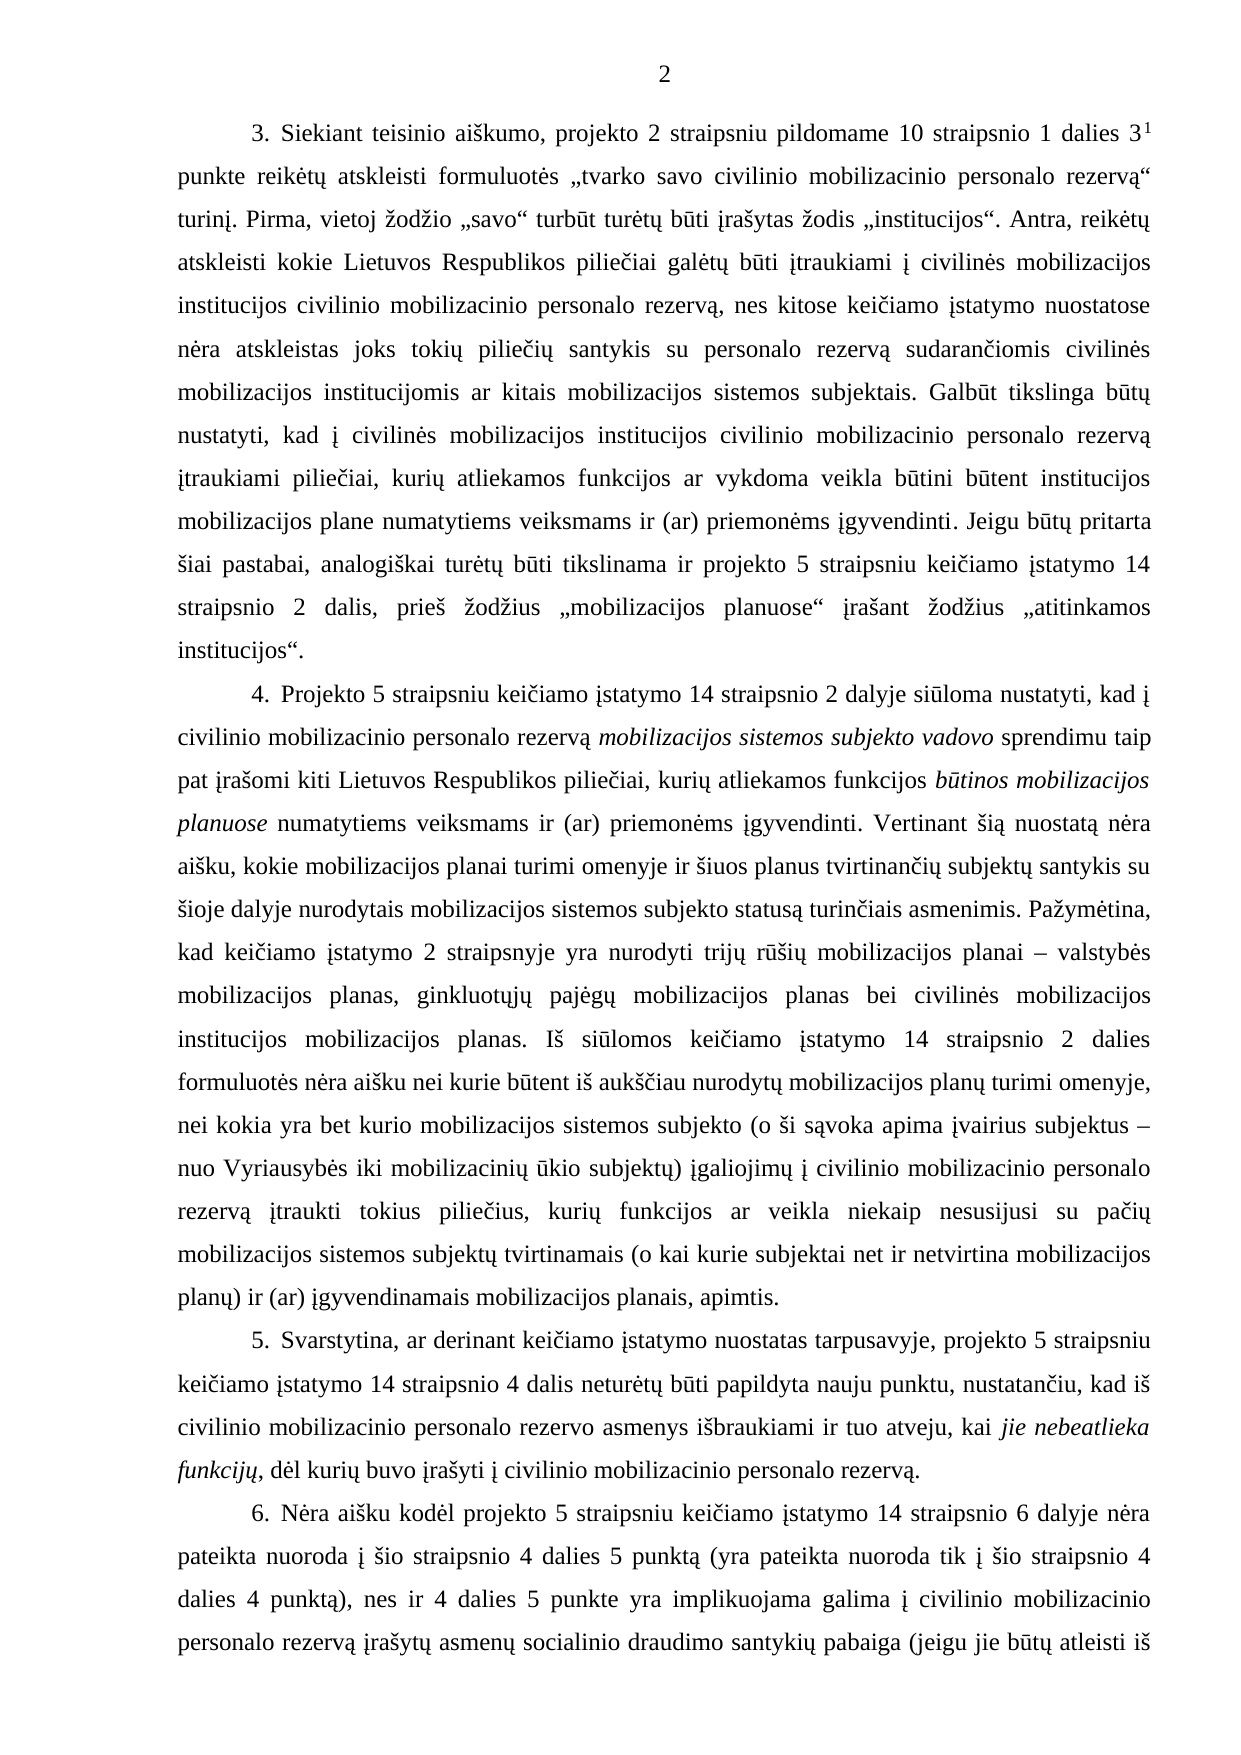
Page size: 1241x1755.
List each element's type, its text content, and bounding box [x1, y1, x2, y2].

list Svarstytina, ar derinant keičiamo įstatymo nuostatas tarpusavyje, projekto 5 straipsniu keičiamo įstatymo 14 straipsnio 4 dalis neturėtų būti papildyta nauju punktu, nustatančiu, kad iš civilinio mobilizacinio personalo rezervo asmenys išbraukiami ir tuo atveju, kai jie nebeatlieka funkcijų, dėl kurių buvo įrašyti į civilinio mobilizacinio personalo rezervą. [177, 1326, 1152, 1484]
list Nėra aišku kodėl projekto 5 straipsniu keičiamo įstatymo 14 straipsnio 6 dalyje nėra pateikta nuoroda į šio straipsnio 4 dalies 5 punktą (yra pateikta nuoroda tik į šio straipsnio 4 dalies 4 punktą), nes ir 4 dalies 5 punkte yra implikuojama galima į civilinio mobilizacinio personalo rezervą įrašytų asmenų socialinio draudimo santykių pabaiga (jeigu jie būtų atleisti iš [177, 1498, 1152, 1656]
list Siekiant teisinio aiškumo, projekto 2 straipsniu pildomame 10 straipsnio 1 dalies 31 punkte reikėtų atskleisti formuluotės „tvarko savo civilinio mobilizacinio personalo rezervą“ turinį. Pirma, vietoj žodžio „savo“ turbūt turėtų būti įrašytas žodis „institucijos“. Antra, reikėtų atskleisti kokie Lietuvos Respublikos piliečiai galėtų būti įtraukiami į civilinės mobilizacijos institucijos civilinio mobilizacinio personalo rezervą, nes kitose keičiamo įstatymo nuostatose nėra atskleistas joks tokių piliečių santykis su personalo rezervą sudarančiomis civilinės mobilizacijos institucijomis ar kitais mobilizacijos sistemos subjektais. Galbūt tikslinga būtų nustatyti, kad į civilinės mobilizacijos institucijos civilinio mobilizacinio personalo rezervą įtraukiami piliečiai, kurių atliekamos funkcijos ar vykdoma veikla būtini būtent institucijos mobilizacijos plane numatytiems veiksmams ir (ar) priemonėms įgyvendinti. Jeigu būtų pritarta šiai pastabai, analogiškai turėtų būti tikslinama ir projekto 5 straipsniu keičiamo įstatymo 14 straipsnio 2 dalis, prieš žodžius „mobilizacijos planuose“ įrašant žodžius „atitinkamos institucijos“. [177, 118, 1152, 664]
list Projekto 5 straipsniu keičiamo įstatymo 14 straipsnio 2 dalyje siūloma nustatyti, kad į civilinio mobilizacinio personalo rezervą mobilizacijos sistemos subjekto vadovo sprendimu taip pat įrašomi kiti Lietuvos Respublikos piliečiai, kurių atliekamos funkcijos būtinos mobilizacijos planuose numatytiems veiksmams ir (ar) priemonėms įgyvendinti. Vertinant šią nuostatą nėra aišku, kokie mobilizacijos planai turimi omenyje ir šiuos planus tvirtinančių subjektų santykis su šioje dalyje nurodytais mobilizacijos sistemos subjekto statusą turinčiais asmenimis. Pažymėtina, kad keičiamo įstatymo 2 straipsnyje yra nurodyti trijų rūšių mobilizacijos planai – valstybės mobilizacijos planas, ginkluotųjų pajėgų mobilizacijos planas bei civilinės mobilizacijos institucijos mobilizacijos planas. Iš siūlomos keičiamo įstatymo 14 straipsnio 2 dalies formuluotės nėra aišku nei kurie būtent iš aukščiau nurodytų mobilizacijos planų turimi omenyje, nei kokia yra bet kurio mobilizacijos sistemos subjekto (o ši sąvoka apima įvairius subjektus – nuo Vyriausybės iki mobilizacinių ūkio subjektų) įgaliojimų į civilinio mobilizacinio personalo rezervą įtraukti tokius piliečius, kurių funkcijos ar veikla niekaip nesusijusi su pačių mobilizacijos sistemos subjektų tvirtinamais (o kai kurie subjektai net ir netvirtina mobilizacijos planų) ir (ar) įgyvendinamais mobilizacijos planais, apimtis. [177, 679, 1152, 1311]
